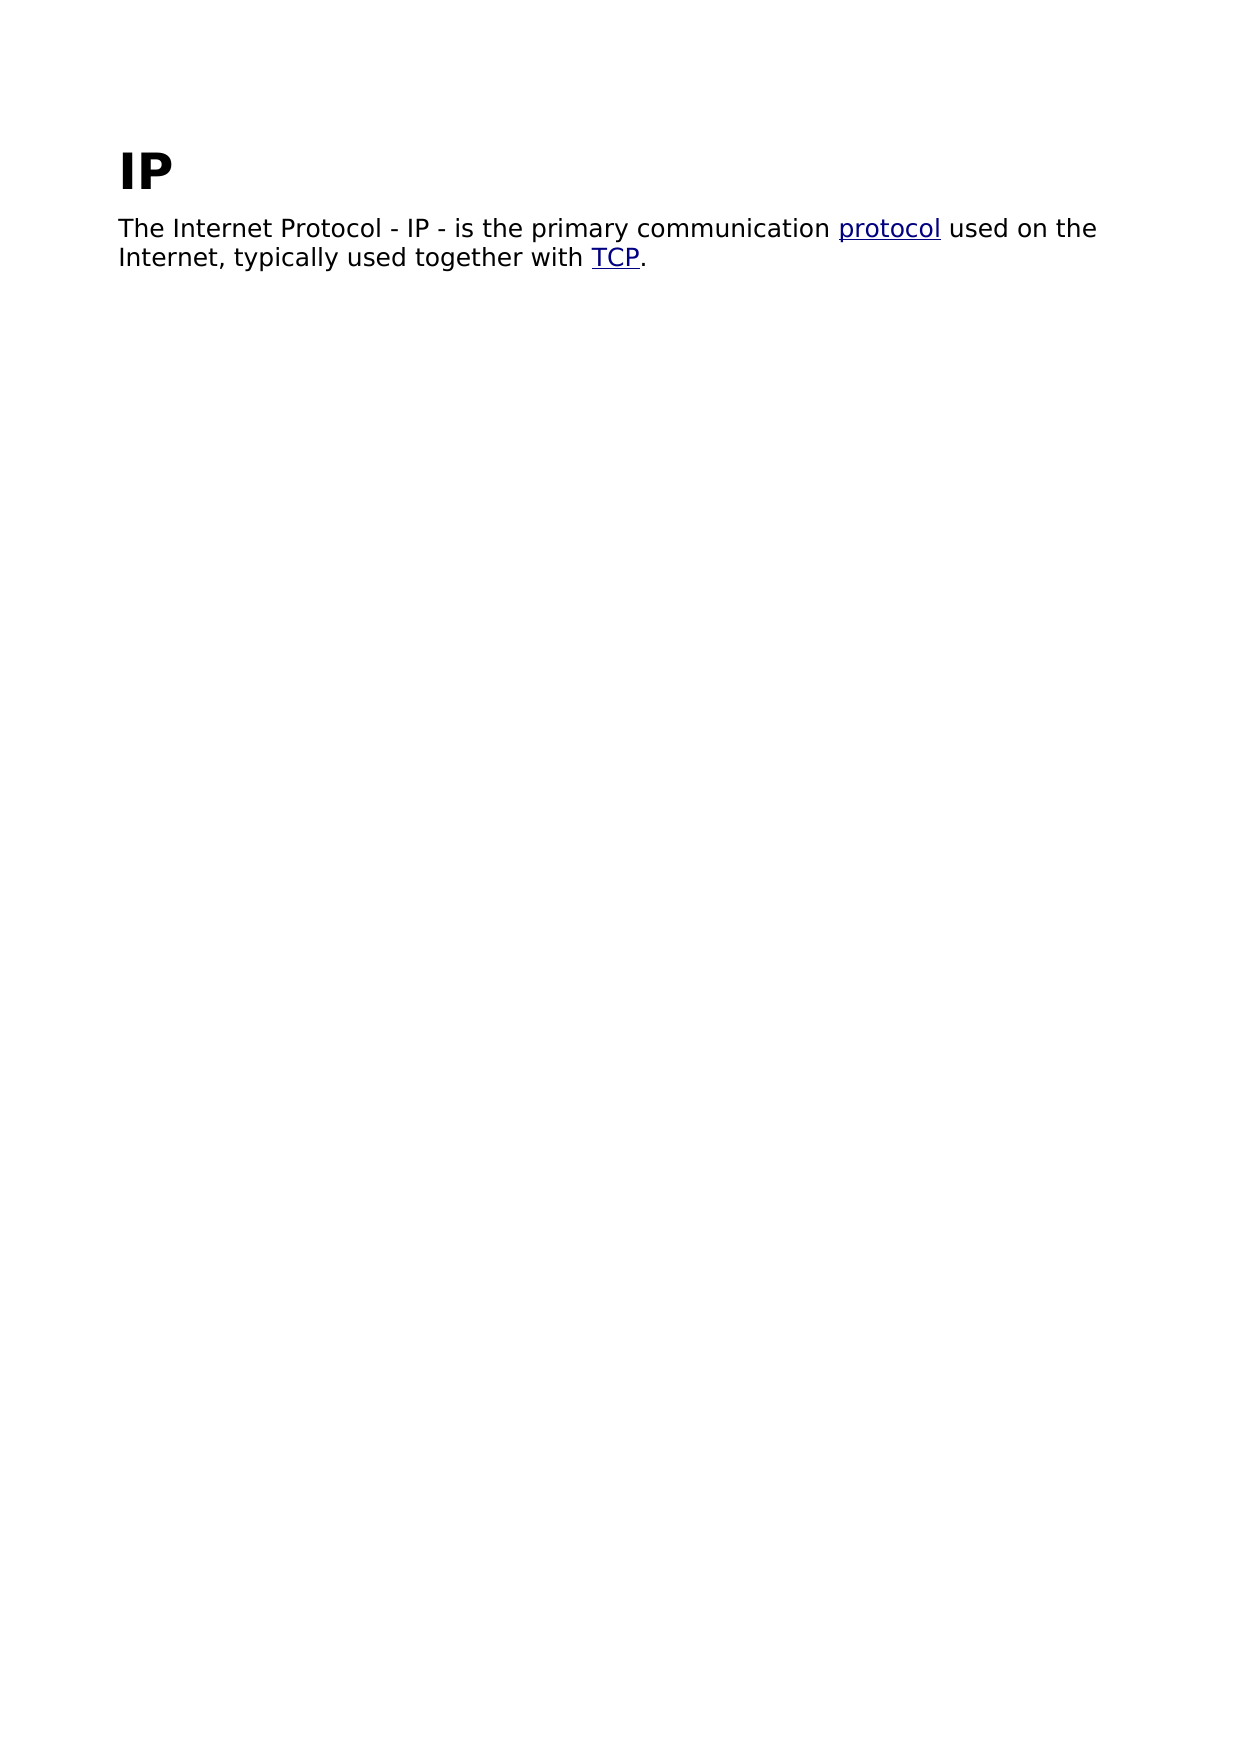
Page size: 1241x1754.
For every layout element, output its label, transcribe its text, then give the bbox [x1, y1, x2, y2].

text The Internet Protocol - IP - is the primary communication protocol used on the Internet, typically used together with TCP. [118, 214, 1122, 272]
subtitle IP [118, 143, 1122, 201]
